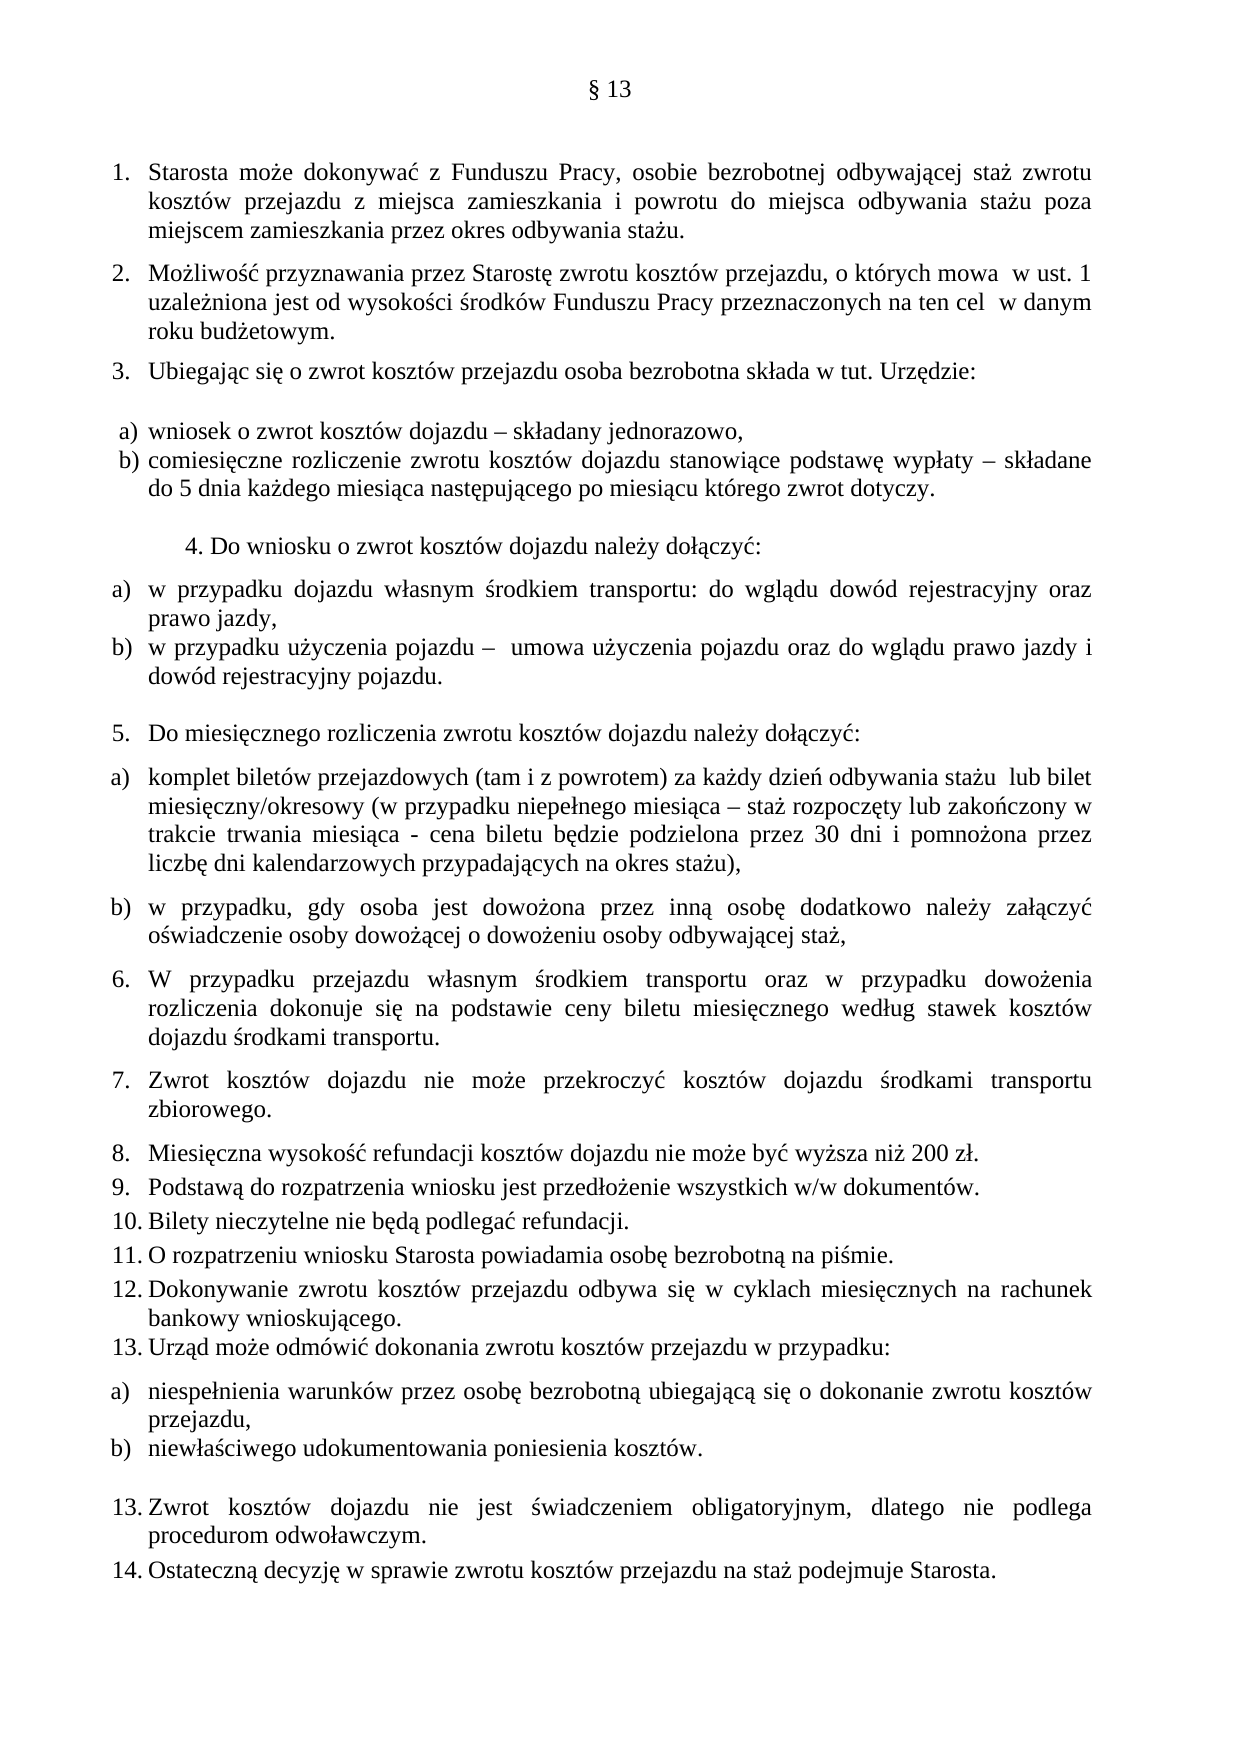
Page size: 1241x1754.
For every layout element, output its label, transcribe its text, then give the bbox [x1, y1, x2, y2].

list Miesięczna wysokość refundacji kosztów dojazdu nie może być wyższa niż 200 zł. [112, 1138, 1093, 1167]
text 4. Do wniosku o zwrot kosztów dojazdu należy dołączyć: [185, 531, 1093, 560]
list komplet biletów przejazdowych (tam i z powrotem) za każdy dzień odbywania stażu lub bilet miesięczny/okresowy (w przypadku niepełnego miesiąca – staż rozpoczęty lub zakończony w trakcie trwania miesiąca - cena biletu będzie podzielona przez 30 dni i pomnożona przez liczbę dni kalendarzowych przypadających na okres stażu), [110, 762, 1093, 877]
list w przypadku dojazdu własnym środkiem transportu: do wglądu dowód rejestracyjny oraz prawo jazdy, [112, 574, 1093, 632]
list W przypadku przejazdu własnym środkiem transportu oraz w przypadku dowożenia rozliczenia dokonuje się na podstawie ceny biletu miesięcznego według stawek kosztów dojazdu środkami transportu. [112, 964, 1093, 1051]
subtitle § 13 [186, 74, 1039, 103]
list Zwrot kosztów dojazdu nie jest świadczeniem obligatoryjnym, dlatego nie podlega procedurom odwoławczym. [112, 1492, 1093, 1549]
list w przypadku użyczenia pojazdu – umowa użyczenia pojazdu oraz do wglądu prawo jazdy i dowód rejestracyjny pojazdu. [112, 632, 1093, 689]
list Ubiegając się o zwrot kosztów przejazdu osoba bezrobotna składa w tut. Urzędzie: [112, 356, 1093, 385]
list Starosta może dokonywać z Funduszu Pracy, osobie bezrobotnej odbywającej staż zwrotu kosztów przejazdu z miejsca zamieszkania i powrotu do miejsca odbywania stażu poza miejscem zamieszkania przez okres odbywania stażu. [112, 157, 1093, 243]
list Podstawą do rozpatrzenia wniosku jest przedłożenie wszystkich w/w dokumentów. [112, 1172, 1093, 1201]
list Urząd może odmówić dokonania zwrotu kosztów przejazdu w przypadku: [112, 1332, 1093, 1361]
list Możliwość przyznawania przez Starostę zwrotu kosztów przejazdu, o których mowa w ust. 1 uzależniona jest od wysokości środków Funduszu Pracy przeznaczonych na ten cel w danym roku budżetowym. [112, 258, 1093, 345]
list wniosek o zwrot kosztów dojazdu – składany jednorazowo, [118, 416, 1093, 445]
list niewłaściwego udokumentowania poniesienia kosztów. [110, 1433, 1093, 1462]
list Ostateczną decyzję w sprawie zwrotu kosztów przejazdu na staż podejmuje Starosta. [112, 1555, 1093, 1584]
list Bilety nieczytelne nie będą podlegać refundacji. [112, 1206, 1093, 1235]
list comiesięczne rozliczenie zwrotu kosztów dojazdu stanowiące podstawę wypłaty – składane do 5 dnia każdego miesiąca następującego po miesiącu którego zwrot dotyczy. [118, 445, 1093, 502]
list O rozpatrzeniu wniosku Starosta powiadamia osobę bezrobotną na piśmie. [112, 1241, 1093, 1269]
list w przypadku, gdy osoba jest dowożona przez inną osobę dodatkowo należy załączyć oświadczenie osoby dowożącej o dowożeniu osoby odbywającej staż, [110, 892, 1093, 949]
list Do miesięcznego rozliczenia zwrotu kosztów dojazdu należy dołączyć: [112, 718, 1093, 747]
list niespełnienia warunków przez osobę bezrobotną ubiegającą się o dokonanie zwrotu kosztów przejazdu, [110, 1376, 1093, 1433]
list Zwrot kosztów dojazdu nie może przekroczyć kosztów dojazdu środkami transportu zbiorowego. [112, 1065, 1093, 1123]
list Dokonywanie zwrotu kosztów przejazdu odbywa się w cyklach miesięcznych na rachunek bankowy wnioskującego. [112, 1274, 1093, 1332]
